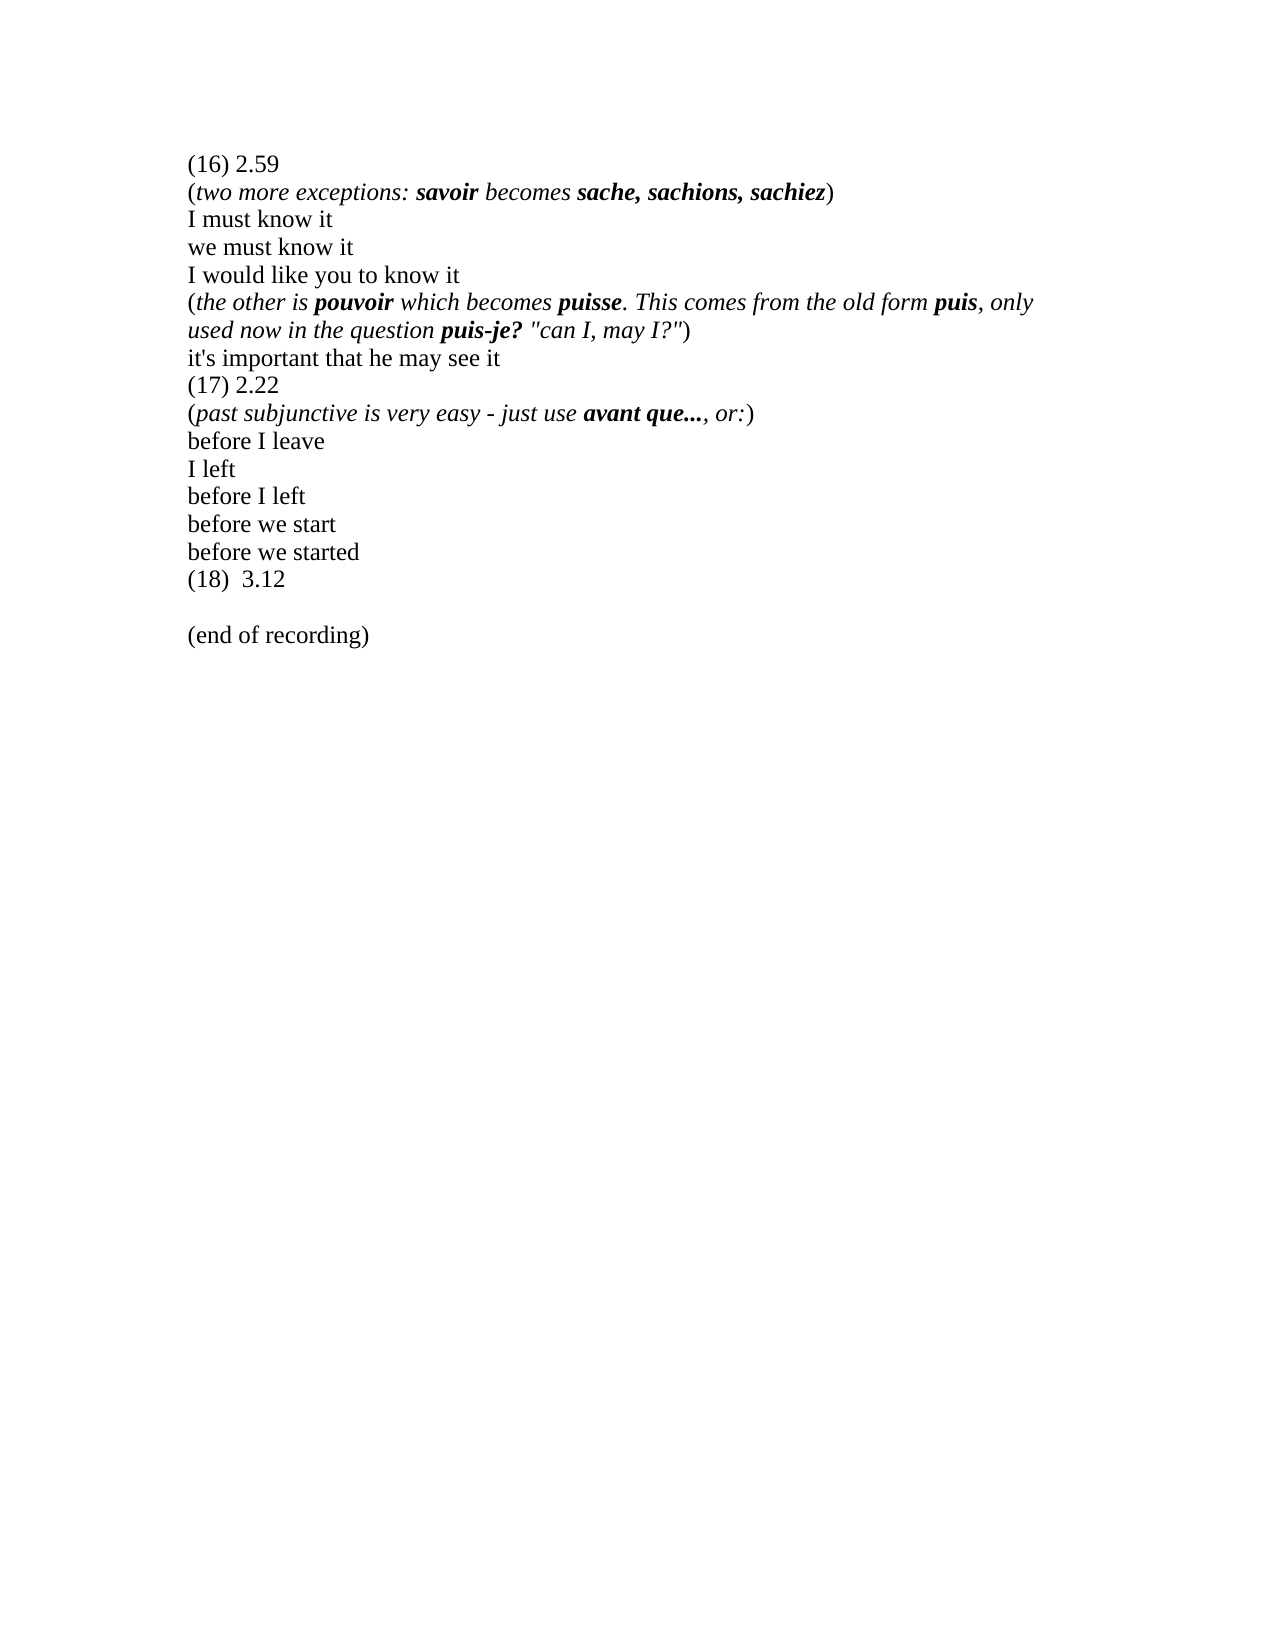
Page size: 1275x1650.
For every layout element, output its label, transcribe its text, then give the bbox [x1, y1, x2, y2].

text before I left [187, 482, 1087, 510]
text I would like you to know it [187, 261, 1087, 288]
text (16) 2.59 [187, 150, 1087, 178]
text (two more exceptions: savoir becomes sache, sachions, sachiez) [187, 178, 1087, 205]
text (end of recording) [187, 621, 1087, 649]
text (17) 2.22 [187, 372, 1087, 399]
text it's important that he may see it [187, 344, 1087, 372]
text I must know it [187, 205, 1087, 233]
text (the other is pouvoir which becomes puisse. This comes from the old form puis, only used now in the question puis-je? "can I, may I?") [187, 288, 1087, 344]
text I left [187, 455, 1087, 482]
text we must know it [187, 233, 1087, 261]
text before I leave [187, 427, 1087, 455]
text before we start [187, 510, 1087, 538]
text (past subjunctive is very easy - just use avant que..., or:) [187, 399, 1087, 427]
text before we started [187, 538, 1087, 566]
text (18) 3.12 [187, 566, 1087, 593]
